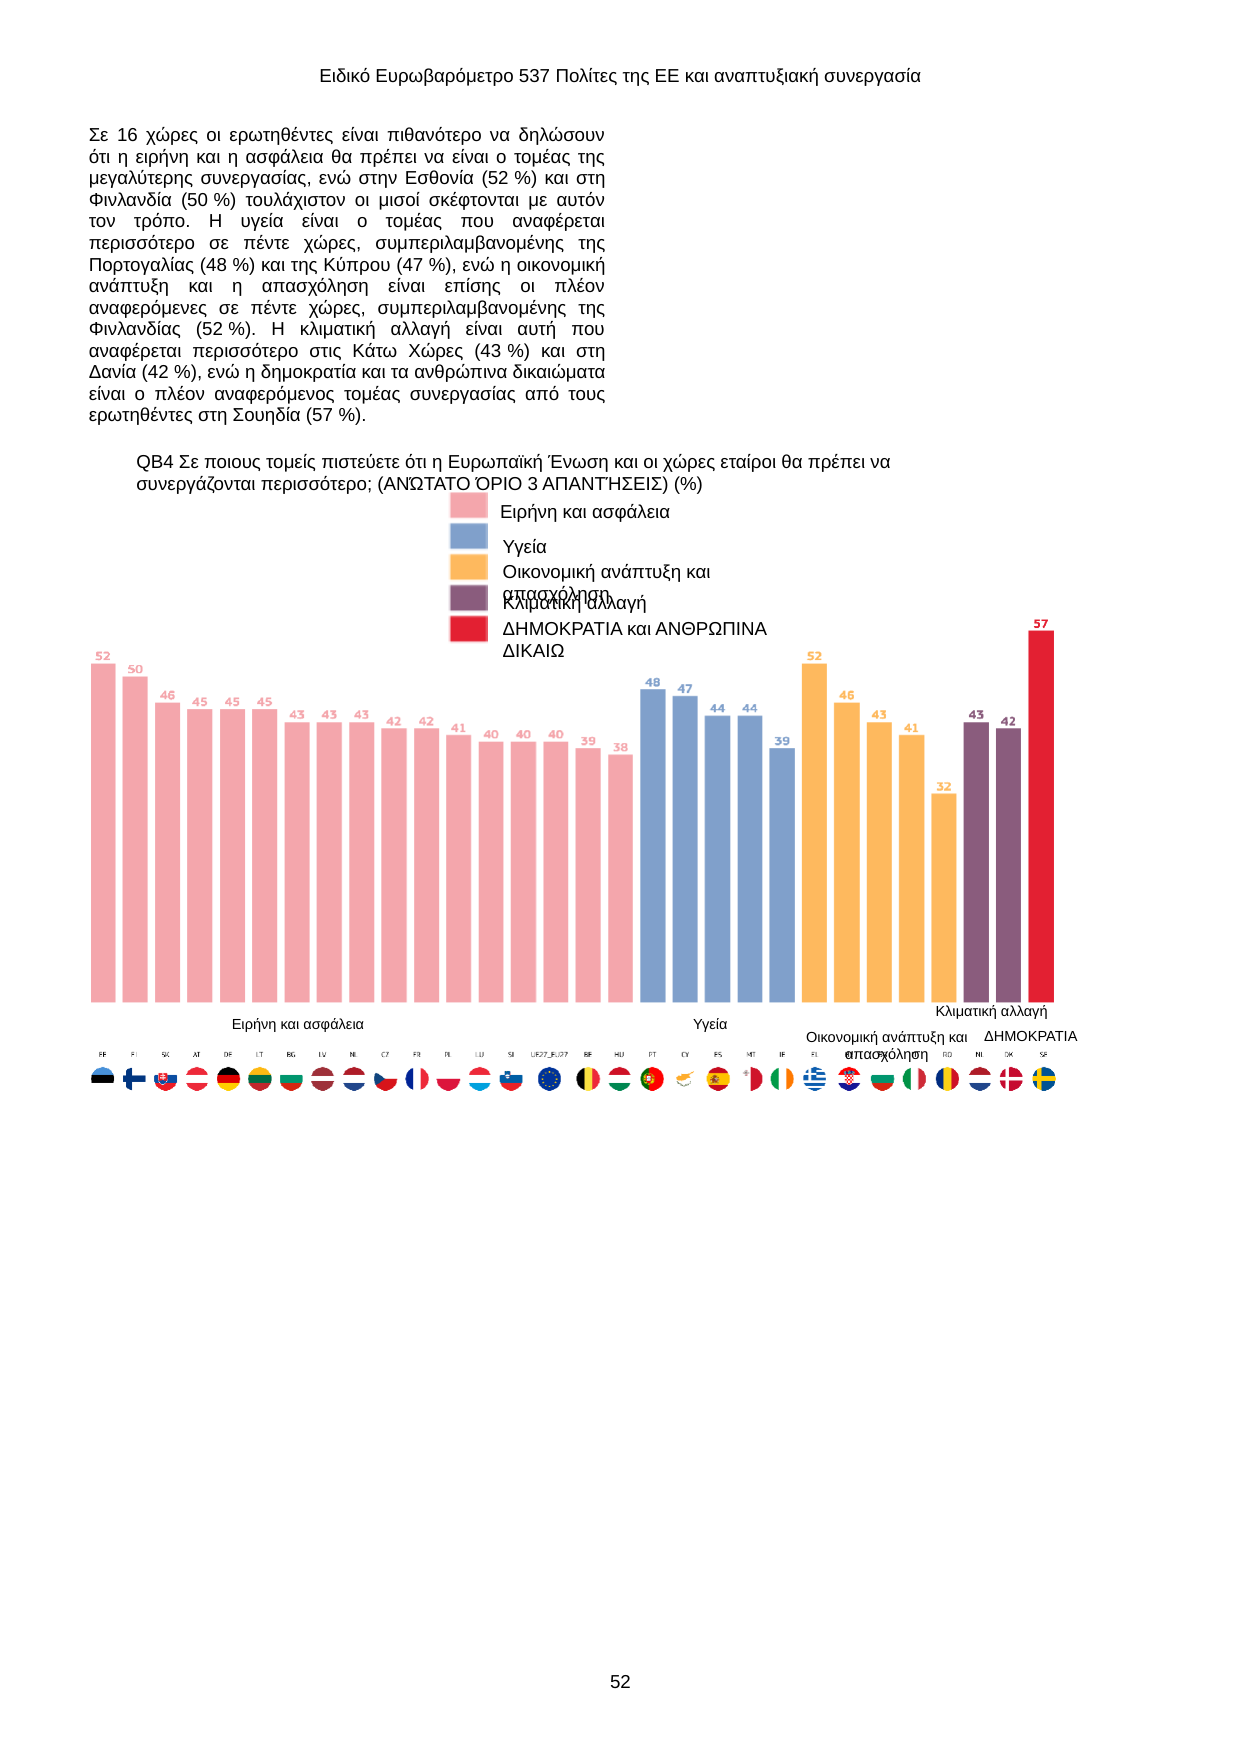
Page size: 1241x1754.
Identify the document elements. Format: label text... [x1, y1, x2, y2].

picture [478, 478, 487, 489]
picture [82, 1045, 1064, 1099]
text Σε 16 χώρες οι ερωτηθέντες είναι πιθανότερο να δηλώσουν ότι η ειρήνη και η ασφάλεια θα πρέπει να είναι ο τομέας της μεγαλύτερης συνεργασίας, ενώ στην Εσθονία (52 %) και στη Φινλανδία (50 %) τουλάχιστον οι μισοί σκέφτονται με αυτόν τον τρόπο. Η υγεία είναι ο τομέας που αναφέρεται περισσότερο σε πέντε χώρες, συμπεριλαμβανομένης της Πορτογαλίας (48 %) και της Κύπρου (47 %), ενώ η οικονομική ανάπτυξη και η απασχόληση είναι επίσης οι πλέον αναφερόμενες σε πέντε χώρες, συμπεριλαμβανομένης της Φινλανδίας (52 %). Η κλιματική αλλαγή είναι αυτή που αναφέρεται περισσότερο στις Κάτω Χώρες (43 %) και στη Δανία (42 %), ενώ η δημοκρατία και τα ανθρώπινα δικαιώματα είναι ο πλέον αναφερόμενος τομέας συνεργασίας από τους ερωτηθέντες στη Σουηδία (57 %). [88, 124, 605, 426]
picture [69, 471, 1064, 1012]
